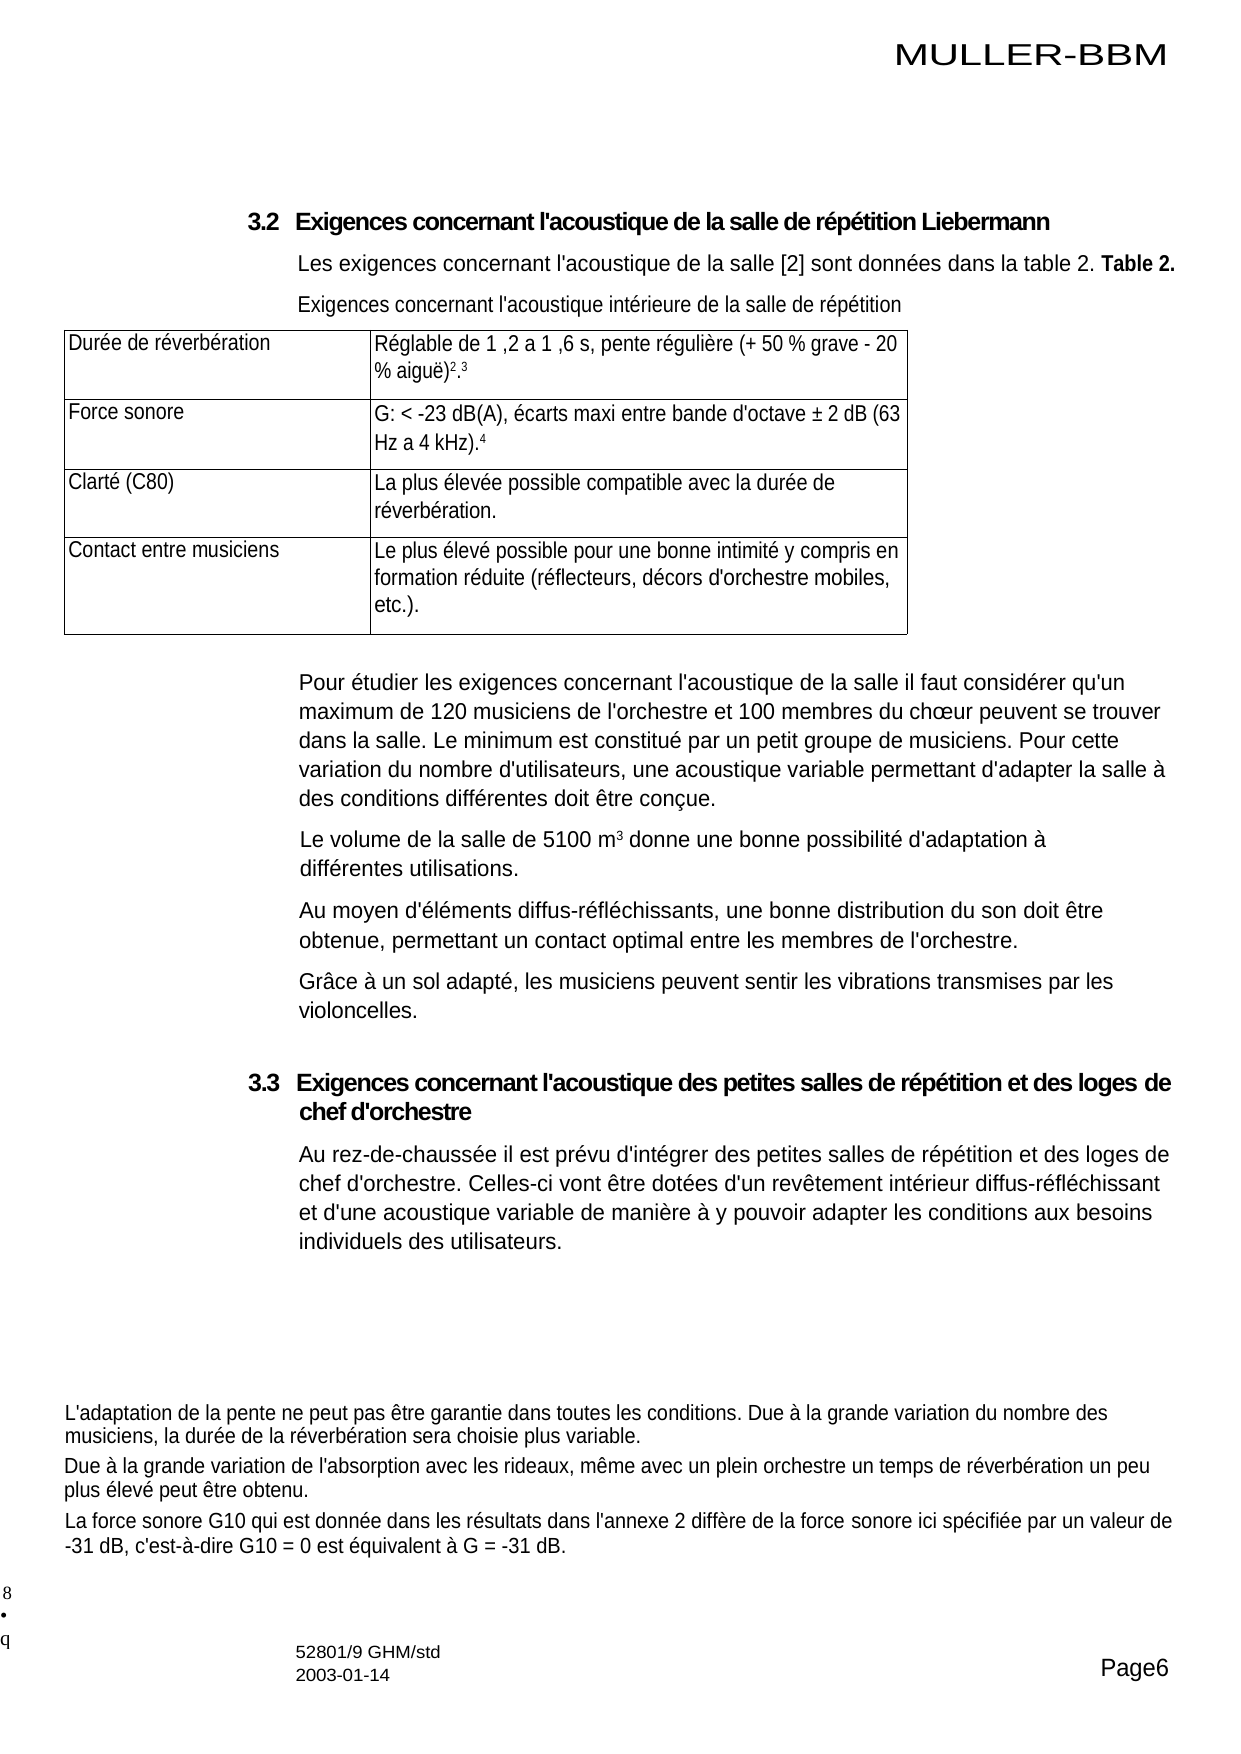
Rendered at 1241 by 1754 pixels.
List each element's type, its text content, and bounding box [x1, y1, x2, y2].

text 52801/9 GHM/std 2003-01-14 [295, 1639, 455, 1682]
text Due à la grande variation de l'absorption avec les rideaux, même avec un plein orchestre un temps de réverbération un peu plus élevé peut être obtenu. [64, 1455, 1176, 1503]
table_cell Contact entre musiciens [65, 538, 370, 634]
text Le volume de la salle de 5100 m3 donne une bonne possibilité d'adaptation à différentes utilisations. [299, 824, 1126, 882]
table_cell Force sonore [65, 400, 370, 469]
text Grâce à un sol adapté, les musiciens peuvent sentir les vibrations transmises par les violoncelles. [298, 967, 1176, 1024]
text L'adaptation de la pente ne peut pas être garantie dans toutes les conditions. Due à la grande variation du nombre des musiciens, la durée de la réverbération sera choisie plus variable. [64, 1401, 1176, 1449]
table_cell Clarté (C80) [65, 470, 370, 537]
text Pour étudier les exigences concernant l'acoustique de la salle il faut considérer qu'un maximum de 120 musiciens de l'orchestre et 100 membres du chœur peuvent se trouver dans la salle. Le minimum est constitué par un petit groupe de musiciens. Pour cette variation du nombre d'utilisateurs, une acoustique variable permettant d'adapter la salle à des conditions différentes doit être conçue. [298, 667, 1176, 812]
text 3.3 Exigences concernant l'acoustique des petites salles de répétition et des loges de chef d'orchestre [248, 1068, 1176, 1126]
table_header Durée de réverbération [65, 331, 370, 399]
text 3.2 Exigences concernant l'acoustique de la salle de répétition Liebermann [247, 207, 1176, 235]
text La force sonore G10 qui est donnée dans les résultats dans l'annexe 2 diffère de la force sonore ici spécifiée par un valeur de -31 dB, c'est-à-dire G10 = 0 est équivalent à G = -31 dB. [64, 1508, 1176, 1558]
text MULLER-BBM [64, 37, 1168, 71]
text Au moyen d'éléments diffus-réfléchissants, une bonne distribution du son doit être obtenue, permettant un contact optimal entre les membres de l'orchestre. [299, 895, 1176, 954]
text Les exigences concernant l'acoustique de la salle [2] sont données dans la table 2. Table 2. Exigences concernant l'acoustique intérieure de la salle de répétition [297, 239, 1176, 320]
text •q [0, 1603, 9, 1648]
text Page6 [1100, 1654, 1176, 1682]
text Au rez-de-chaussée il est prévu d'intégrer des petites salles de répétition et des loges de chef d'orchestre. Celles-ci vont être dotées d'un revêtement intérieur diffus-réfléchissant et d'une acoustique variable de manière à y pouvoir adapter les conditions aux besoins individuels des utilisateurs. [298, 1139, 1176, 1255]
text 8 [2, 1583, 9, 1603]
